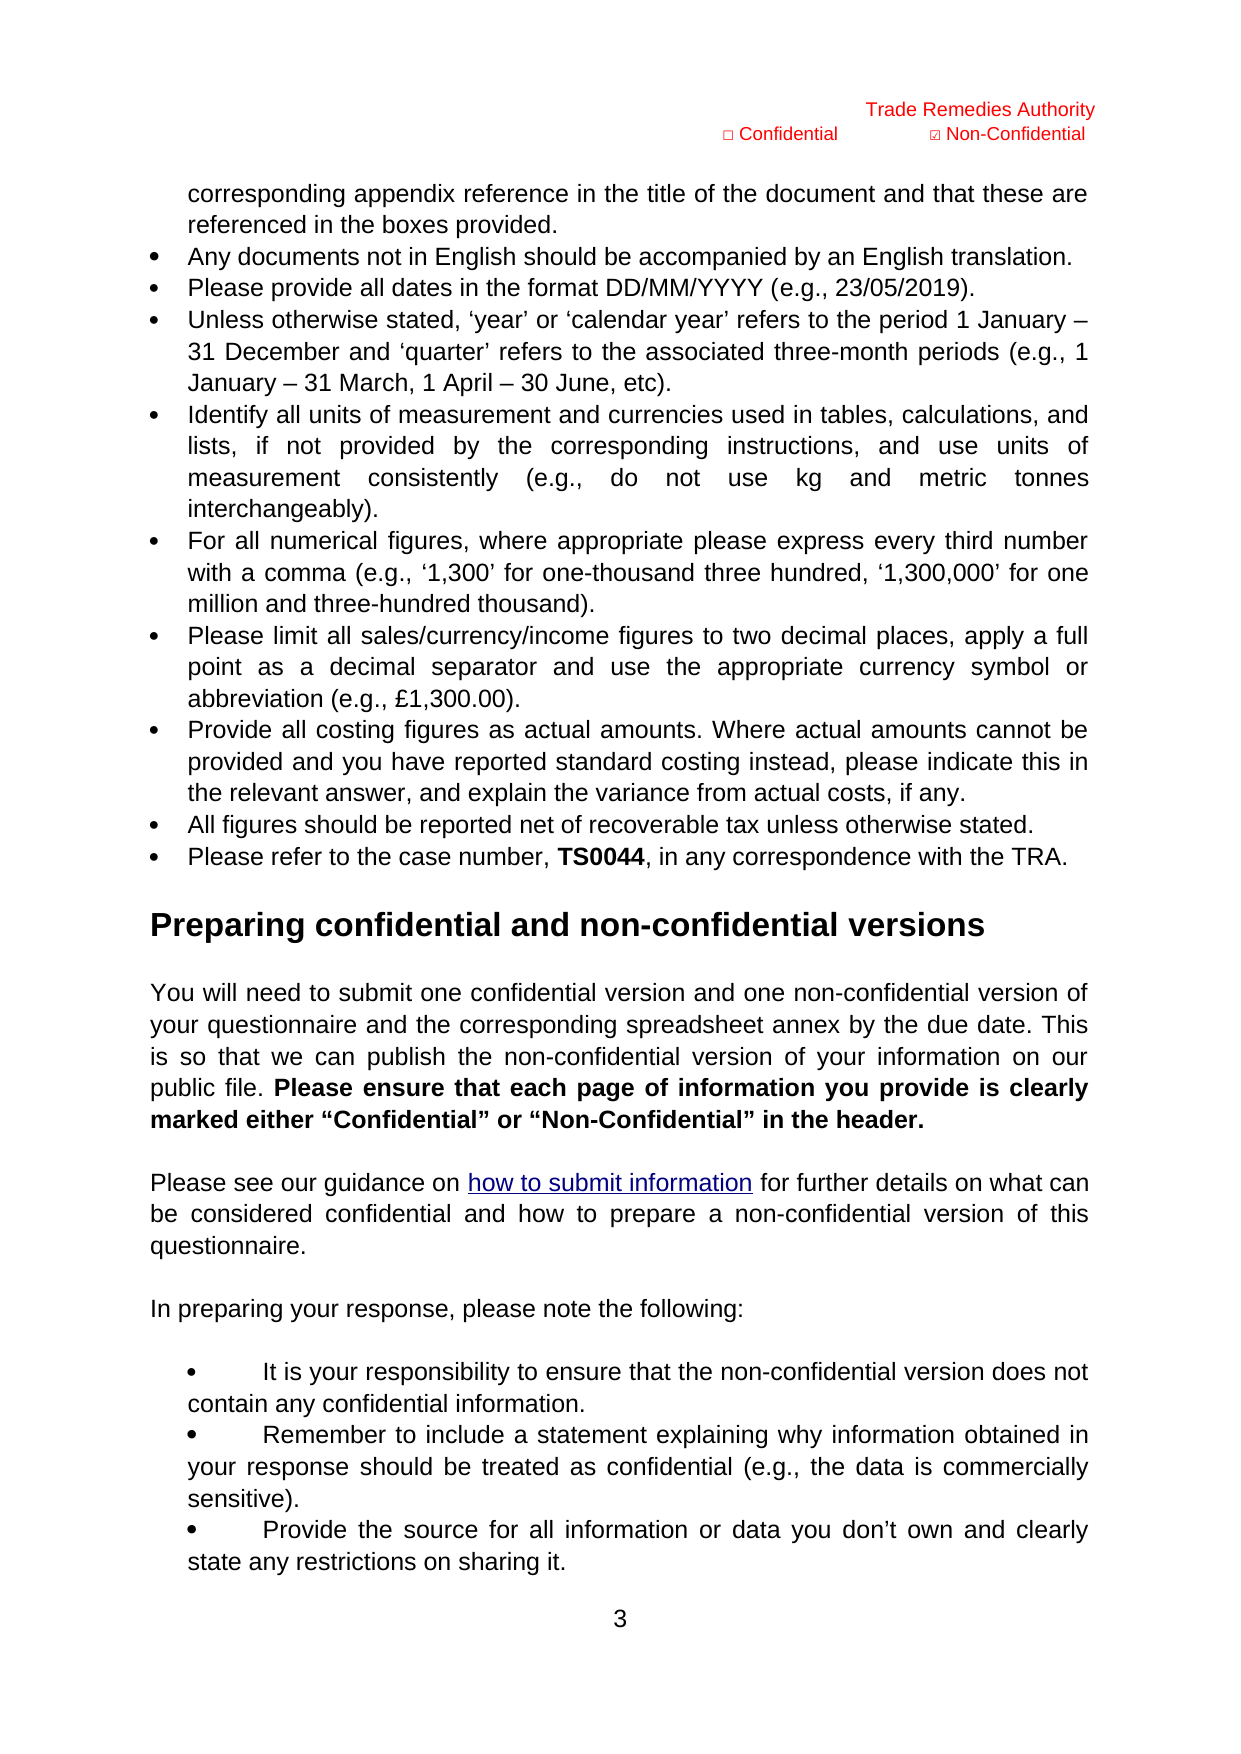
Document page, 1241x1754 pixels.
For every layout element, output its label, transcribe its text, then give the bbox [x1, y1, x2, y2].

list Provide all costing figures as actual amounts. Where actual amounts cannot be provided and you have reported standard costing instead, please indicate this in the relevant answer, and explain the variance from actual costs, if any. [150, 715, 1090, 807]
text In preparing your response, please note the following: [150, 1294, 1090, 1323]
list Please limit all sales/currency/income figures to two decimal places, apply a full point as a decimal separator and use the appropriate currency symbol or abbreviation (e.g., £1,300.00). [150, 621, 1090, 712]
list It is your responsibility to ensure that the non-confidential version does not contain any confidential information. [187, 1357, 1090, 1417]
list Please provide all dates in the format DD/MM/YYYY (e.g., 23/05/2019). [150, 273, 1090, 302]
list Any documents not in English should be accompanied by an English translation. [150, 242, 1090, 271]
list Please refer to the case number, TS0044, in any correspondence with the TRA. [150, 842, 1090, 870]
text You will need to submit one confidential version and one non-confidential version of your questionnaire and the corresponding spreadsheet annex by the due date. This is so that we can publish the non-confidential version of your information on our public file. Please ensure that each page of information you provide is clearly marked either “Confidential” or “Non-Confidential” in the header. [150, 978, 1090, 1133]
list Provide the source for all information or data you don’t own and clearly state any restrictions on sharing it. [187, 1515, 1090, 1576]
list Remember to include a statement explaining why information obtained in your response should be treated as confidential (e.g., the data is commercially sensitive). [187, 1420, 1090, 1512]
list All figures should be reported net of recoverable tax unless otherwise stated. [150, 810, 1090, 839]
subtitle Preparing confidential and non-confidential versions [150, 905, 1090, 943]
list Unless otherwise stated, ‘year’ or ‘calendar year’ refers to the period 1 January – 31 December and ‘quarter’ refers to the associated three-month periods (e.g., 1 January – 31 March, 1 April – 30 June, etc). [150, 305, 1090, 397]
list corresponding appendix reference in the title of the document and that these are referenced in the boxes provided. [150, 179, 1090, 239]
list For all numerical figures, where appropriate please express every third number with a comma (e.g., ‘1,300’ for one-thousand three hundred, ‘1,300,000’ for one million and three-hundred thousand). [150, 526, 1090, 618]
text Please see our guidance on how to submit information for further details on what can be considered confidential and how to prepare a non-confidential version of this questionnaire. [150, 1168, 1090, 1260]
list Identify all units of measurement and currencies used in tables, calculations, and lists, if not provided by the corresponding instructions, and use units of measurement consistently (e.g., do not use kg and metric tonnes interchangeably). [150, 400, 1090, 523]
